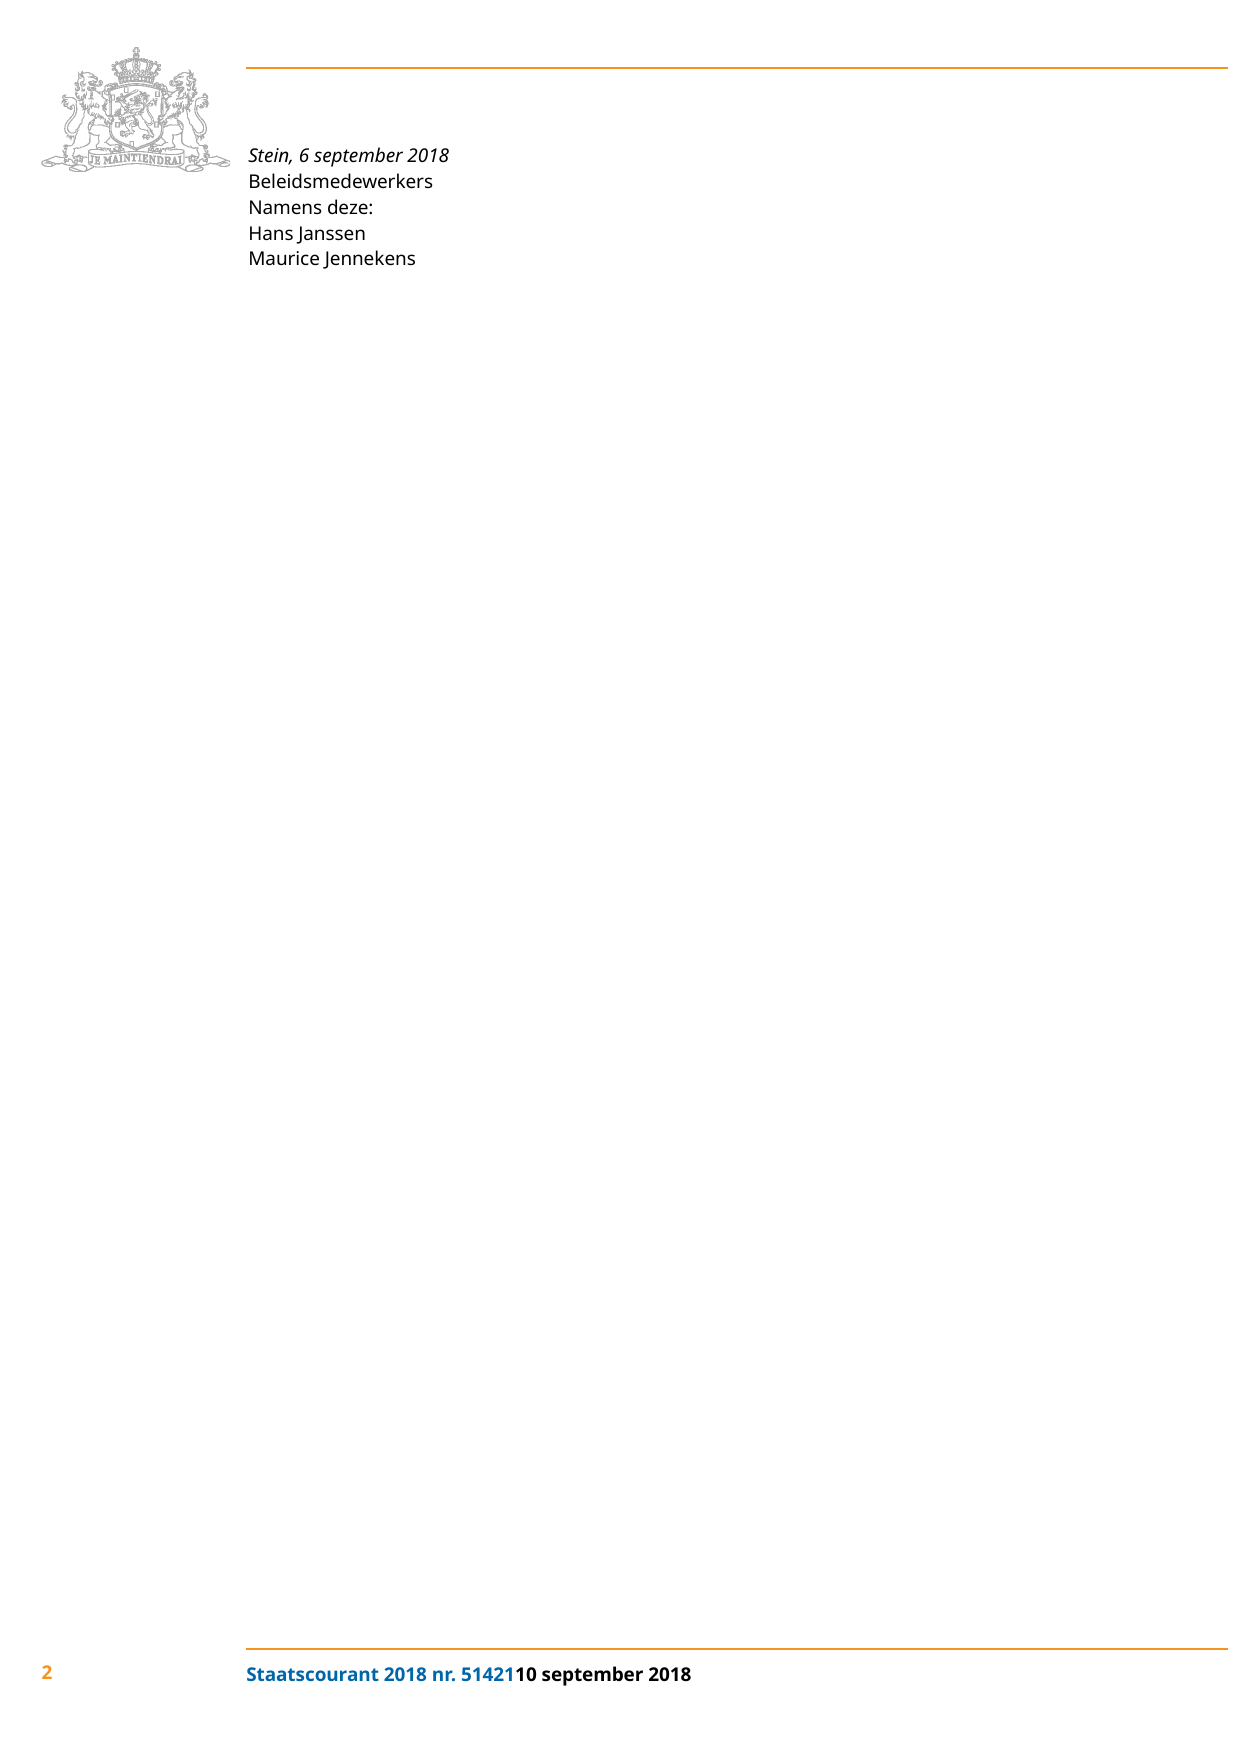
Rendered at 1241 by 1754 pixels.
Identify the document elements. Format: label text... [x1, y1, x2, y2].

text Beleidsmedewerkers [248, 168, 1152, 194]
text Stein, 6 september 2018 [248, 143, 1152, 168]
text Hans Janssen [248, 220, 1152, 246]
text Maurice Jennekens [248, 246, 1152, 271]
picture [41, 47, 231, 172]
text Namens deze: [248, 194, 1152, 220]
